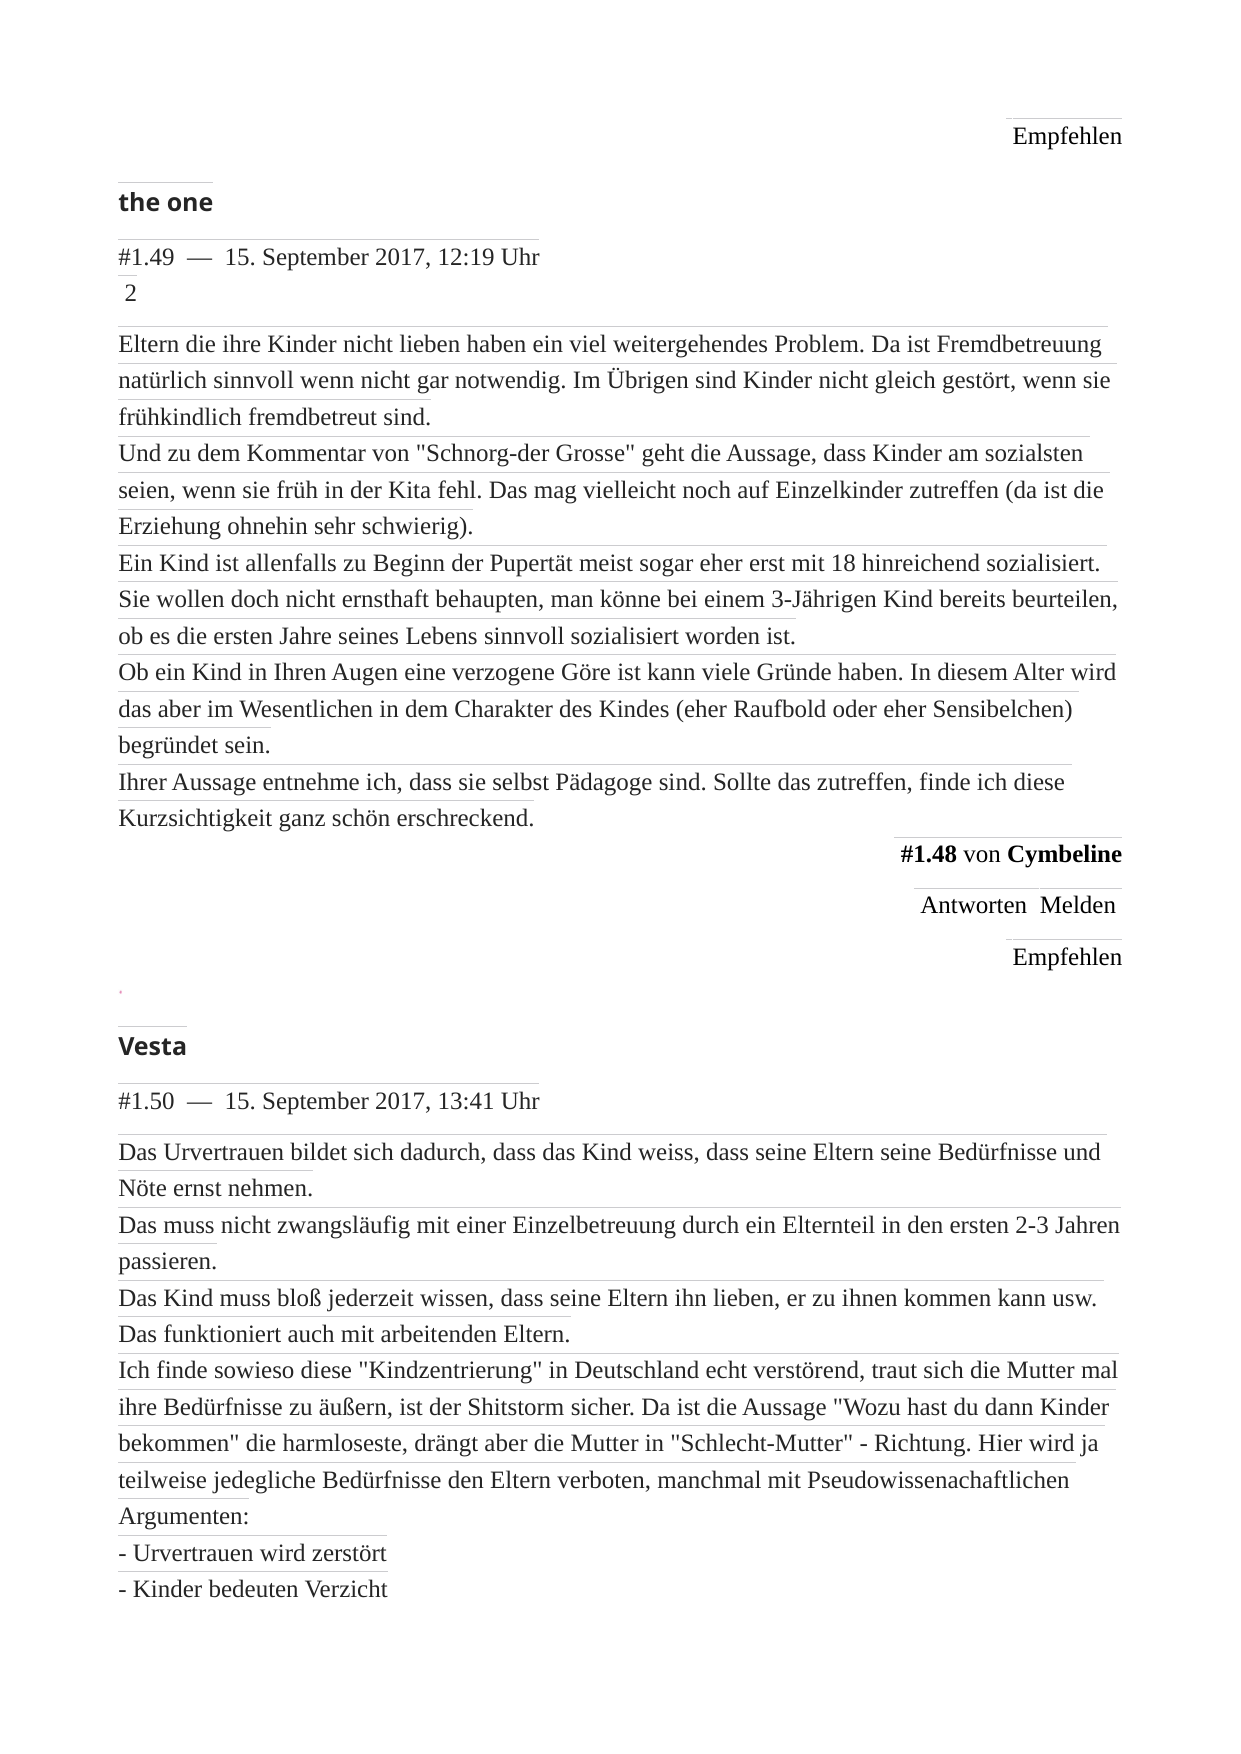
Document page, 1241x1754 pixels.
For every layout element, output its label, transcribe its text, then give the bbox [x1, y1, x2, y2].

subtitle Vesta [118, 1026, 1122, 1063]
text Das Kind muss bloß jederzeit wissen, dass seine Eltern ihn lieben, er zu ihnen kommen kann usw. Das funktioniert auch mit arbeitenden Eltern. [118, 1279, 1122, 1348]
text Eltern die ihre Kinder nicht lieben haben ein viel weitergehendes Problem. Da ist Fremdbetreuung natürlich sinnvoll wenn nicht gar notwendig. Im Übrigen sind Kinder nicht gleich gestört, wenn sie frühkindlich fremdbetreut sind. [118, 326, 1122, 431]
text - Urvertrauen wird zerstört - Kinder bedeuten Verzicht [118, 1535, 1122, 1603]
text Das muss nicht zwangsläufig mit einer Einzelbetreuung durch ein Elternteil in den ersten 2-3 Jahren passieren. [118, 1207, 1122, 1275]
text Ihrer Aussage entnehme ich, dass sie selbst Pädagoge sind. Sollte das zutreffen, finde ich diese Kurzsichtigkeit ganz schön erschreckend. [118, 764, 1122, 832]
text #1.50 — 15. September 2017, 13:41 Uhr [118, 1083, 1122, 1114]
text 2 [118, 275, 1122, 307]
text Das Urvertrauen bildet sich dadurch, dass das Kind weiss, dass seine Eltern seine Bedürfnisse und Nöte ernst nehmen. [118, 1134, 1122, 1202]
text Antworten Melden [118, 888, 1122, 919]
text #1.48 von Cymbeline [118, 837, 1122, 868]
text #1.49 — 15. September 2017, 12:19 Uhr [118, 239, 1122, 270]
text Empfehlen [118, 939, 1122, 970]
text Ich finde sowieso diese "Kindzentrierung" in Deutschland echt verstörend, traut sich die Mutter mal ihre Bedürfnisse zu äußern, ist der Shitstorm sicher. Da ist die Aussage "Wozu hast du dann Kinder bekommen" die harmloseste, drängt aber die Mutter in "Schlecht-Mutter" - Richtung. Hier wird ja teilweise jedegliche Bedürfnisse den Eltern verboten, manchmal mit Pseudowissenachaftlichen Argumenten: [118, 1352, 1122, 1530]
text Empfehlen [118, 118, 1122, 150]
subtitle the one [118, 182, 1122, 219]
text Ob ein Kind in Ihren Augen eine verzogene Göre ist kann viele Gründe haben. In diesem Alter wird das aber im Wesentlichen in dem Charakter des Kindes (eher Raufbold oder eher Sensibelchen) begründet sein. [118, 654, 1122, 759]
text Und zu dem Kommentar von "Schnorg-der Grosse" geht die Aussage, dass Kinder am sozialsten seien, wenn sie früh in der Kita fehl. Das mag vielleicht noch auf Einzelkinder zutreffen (da ist die Erziehung ohnehin sehr schwierig). Ein Kind ist allenfalls zu Beginn der Pupertät meist sogar eher erst mit 18 hinreichend sozialisiert. Sie wollen doch nicht ernsthaft behaupten, man könne bei einem 3-Jährigen Kind bereits beurteilen, ob es die ersten Jahre seines Lebens sinnvoll sozialisiert worden ist. [118, 436, 1122, 649]
